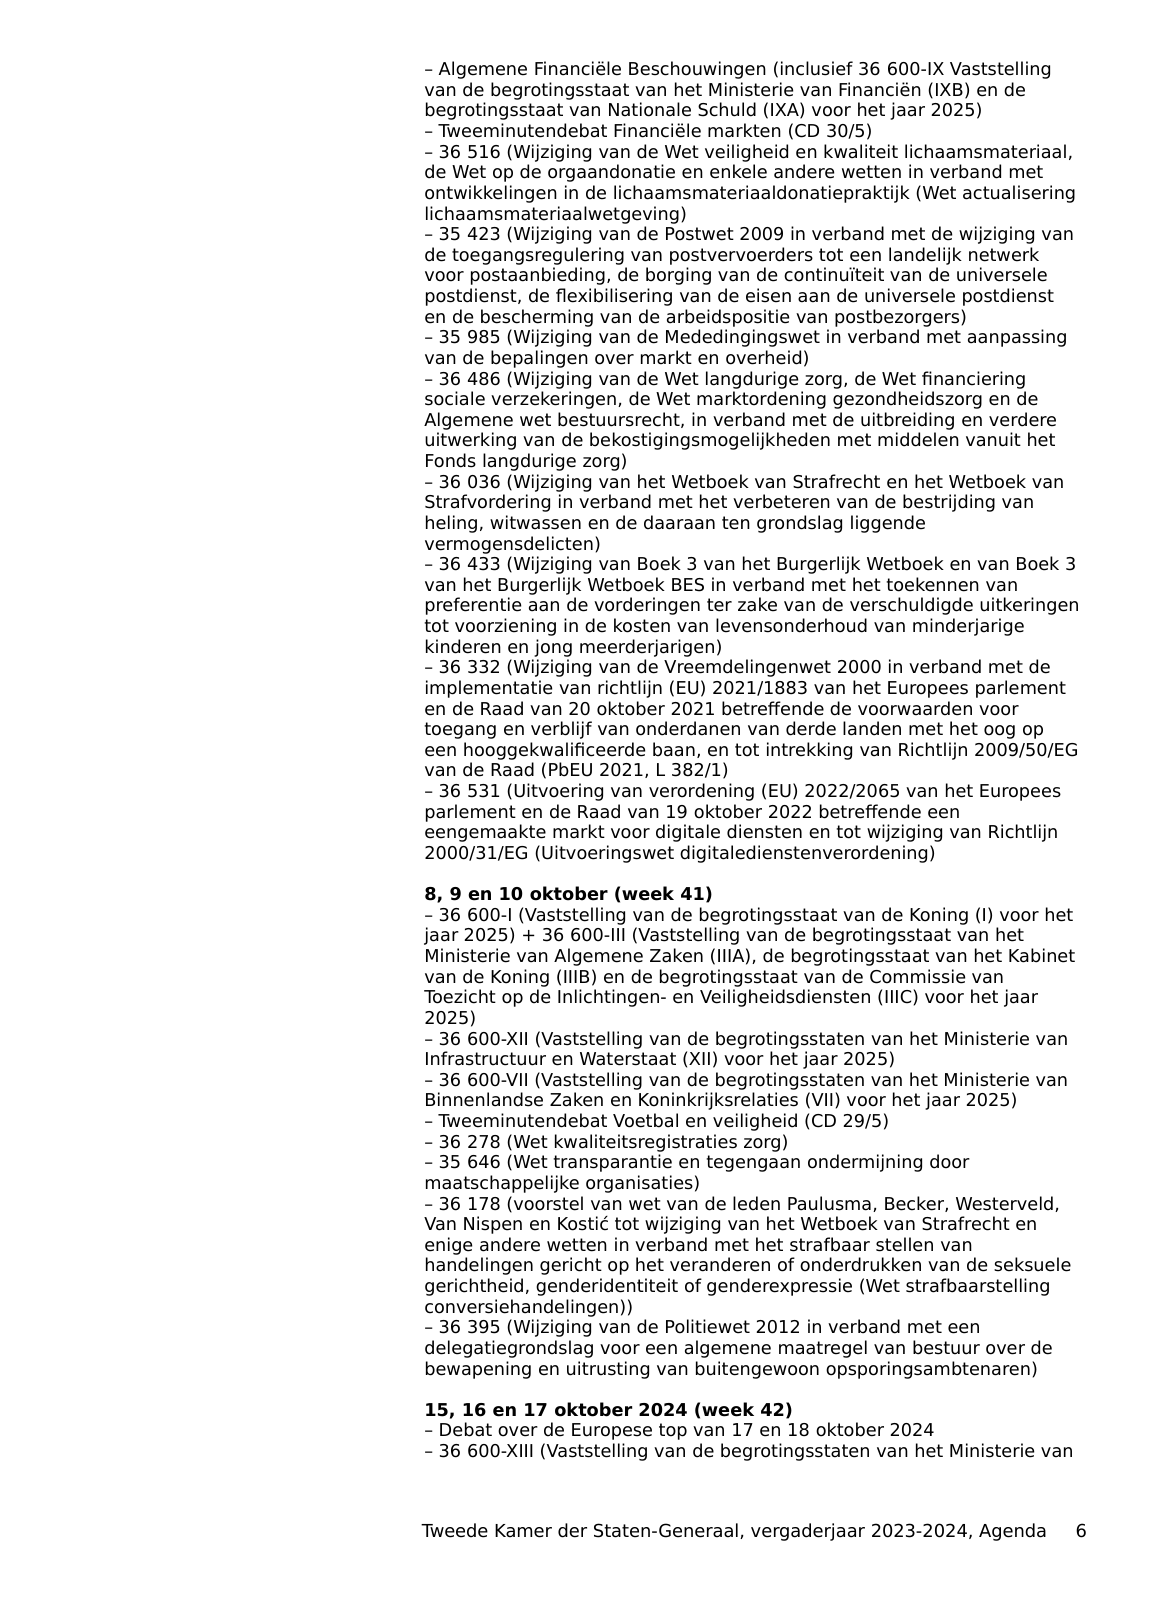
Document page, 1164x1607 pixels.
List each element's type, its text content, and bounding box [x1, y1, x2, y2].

table_cell [401, 224, 418, 327]
table_cell [77, 59, 401, 121]
table_cell [77, 142, 401, 224]
table_cell [77, 1070, 401, 1111]
table_cell – 35 646 (Wet transparantie en tegengaan ondermijning door maatschappelijke organisaties) [418, 1152, 1087, 1193]
table_cell [77, 1029, 401, 1070]
table_cell [77, 1132, 401, 1152]
table_cell [401, 1317, 418, 1379]
table_cell [77, 1441, 401, 1462]
table_cell – 35 985 (Wijziging van de Mededingingswet in verband met aanpassing van de bepalingen over markt en overheid) [418, 327, 1087, 368]
table_cell [77, 1420, 401, 1441]
table_cell – 36 178 (voorstel van wet van de leden Paulusma, Becker, Westerveld, Van Nispen en Kostić tot wijziging van het Wetboek van Strafrecht en enige andere wetten in verband met het strafbaar stellen van handelingen gericht op het veranderen of onderdrukken van de seksuele gerichtheid, genderidentiteit of genderexpressie (Wet strafbaarstelling conversiehandelingen)) [418, 1194, 1087, 1317]
table_cell – 36 531 (Uitvoering van verordening (EU) 2022/2065 van het Europees parlement en de Raad van 19 oktober 2022 betreffende een eengemaakte markt voor digitale diensten en tot wijziging van Richtlijn 2000/31/EG (Uitvoeringswet digitaledienstenverordening) [418, 781, 1087, 863]
table_cell [401, 142, 418, 224]
table_cell – 36 600-XII (Vaststelling van de begrotingsstaten van het Ministerie van Infrastructuur en Waterstaat (XII) voor het jaar 2025) [418, 1029, 1087, 1070]
table_cell [401, 327, 418, 368]
table_cell [401, 1152, 418, 1193]
table_cell [418, 1379, 1087, 1400]
table_cell – 36 600-XIII (Vaststelling van de begrotingsstaten van het Ministerie van [418, 1441, 1087, 1462]
table_cell [401, 1132, 418, 1152]
table_cell [401, 472, 418, 554]
table_cell [77, 1111, 401, 1132]
table_cell [401, 781, 418, 863]
table_cell – 36 278 (Wet kwaliteitsregistraties zorg) [418, 1132, 1087, 1152]
table_cell – Tweeminutendebat Voetbal en veiligheid (CD 29/5) [418, 1111, 1087, 1132]
table_cell – 36 486 (Wijziging van de Wet langdurige zorg, de Wet financiering sociale verzekeringen, de Wet marktordening gezondheidszorg en de Algemene wet bestuursrecht, in verband met de uitbreiding en verdere uitwerking van de bekostigingsmogelijkheden met middelen vanuit het Fonds langdurige zorg) [418, 369, 1087, 472]
table_cell [77, 369, 401, 472]
table_cell [77, 864, 401, 884]
table_cell [401, 1400, 418, 1420]
table_cell – Debat over de Europese top van 17 en 18 oktober 2024 [418, 1420, 1087, 1441]
table_cell [401, 121, 418, 142]
table_cell [77, 472, 401, 554]
table_cell – 36 036 (Wijziging van het Wetboek van Strafrecht en het Wetboek van Strafvordering in verband met het verbeteren van de bestrijding van heling, witwassen en de daaraan ten grondslag liggende vermogensdelicten) [418, 472, 1087, 554]
table_cell [77, 327, 401, 368]
table_cell – 36 600-I (Vaststelling van de begrotingsstaat van de Koning (I) voor het jaar 2025) + 36 600-III (Vaststelling van de begrotingsstaat van het Ministerie van Algemene Zaken (IIIA), de begrotingsstaat van het Kabinet van de Koning (IIIB) en de begrotingsstaat van de Commissie van Toezicht op de Inlichtingen- en Veiligheidsdiensten (IIIC) voor het jaar 2025) [418, 905, 1087, 1028]
table_cell [77, 905, 401, 1028]
table_cell [401, 1111, 418, 1132]
table_cell – 36 600-VII (Vaststelling van de begrotingsstaten van het Ministerie van Binnenlandse Zaken en Koninkrijksrelaties (VII) voor het jaar 2025) [418, 1070, 1087, 1111]
table_cell [401, 1420, 418, 1441]
table_cell – Tweeminutendebat Financiële markten (CD 30/5) [418, 121, 1087, 142]
table_cell [401, 59, 418, 121]
table_cell 8, 9 en 10 oktober (week 41) [418, 884, 1087, 905]
table_cell – 36 395 (Wijziging van de Politiewet 2012 in verband met een delegatiegrondslag voor een algemene maatregel van bestuur over de bewapening en uitrusting van buitengewoon opsporingsambtenaren) [418, 1317, 1087, 1379]
table_cell [401, 554, 418, 657]
table_cell [77, 224, 401, 327]
table_cell [77, 1317, 401, 1379]
table_cell [401, 1379, 418, 1400]
table_cell 15, 16 en 17 oktober 2024 (week 42) [418, 1400, 1087, 1420]
table_cell [77, 1194, 401, 1317]
table_cell [77, 121, 401, 142]
table_cell [401, 864, 418, 884]
table_cell [401, 1441, 418, 1462]
table_cell – 36 433 (Wijziging van Boek 3 van het Burgerlijk Wetboek en van Boek 3 van het Burgerlijk Wetboek BES in verband met het toekennen van preferentie aan de vorderingen ter zake van de verschuldigde uitkeringen tot voorziening in de kosten van levensonderhoud van minderjarige kinderen en jong meerderjarigen) [418, 554, 1087, 657]
table_cell – Algemene Financiële Beschouwingen (inclusief 36 600-IX Vaststelling van de begrotingsstaat van het Ministerie van Financiën (IXB) en de begrotingsstaat van Nationale Schuld (IXA) voor het jaar 2025) [418, 59, 1087, 121]
table_cell [77, 1379, 401, 1400]
table_cell [401, 1070, 418, 1111]
table_cell [401, 905, 418, 1028]
table_cell [77, 1400, 401, 1420]
table_cell [77, 884, 401, 905]
table_cell [401, 657, 418, 781]
table_cell [401, 369, 418, 472]
table_cell [401, 1194, 418, 1317]
table_cell – 35 423 (Wijziging van de Postwet 2009 in verband met de wijziging van de toegangsregulering van postvervoerders tot een landelijk netwerk voor postaanbieding, de borging van de continuïteit van de universele postdienst, de flexibilisering van de eisen aan de universele postdienst en de bescherming van de arbeidspositie van postbezorgers) [418, 224, 1087, 327]
table_cell [77, 657, 401, 781]
table_cell [401, 884, 418, 905]
table_cell [401, 1029, 418, 1070]
table_cell [77, 781, 401, 863]
table_cell – 36 332 (Wijziging van de Vreemdelingenwet 2000 in verband met de implementatie van richtlijn (EU) 2021/1883 van het Europees parlement en de Raad van 20 oktober 2021 betreffende de voorwaarden voor toegang en verblijf van onderdanen van derde landen met het oog op een hooggekwalificeerde baan, en tot intrekking van Richtlijn 2009/50/EG van de Raad (PbEU 2021, L 382/1) [418, 657, 1087, 781]
table_cell [77, 1152, 401, 1193]
table_cell [418, 864, 1087, 884]
table_cell – 36 516 (Wijziging van de Wet veiligheid en kwaliteit lichaamsmateriaal, de Wet op de orgaandonatie en enkele andere wetten in verband met ontwikkelingen in de lichaamsmateriaaldonatiepraktijk (Wet actualisering lichaamsmateriaalwetgeving) [418, 142, 1087, 224]
table_cell [77, 554, 401, 657]
